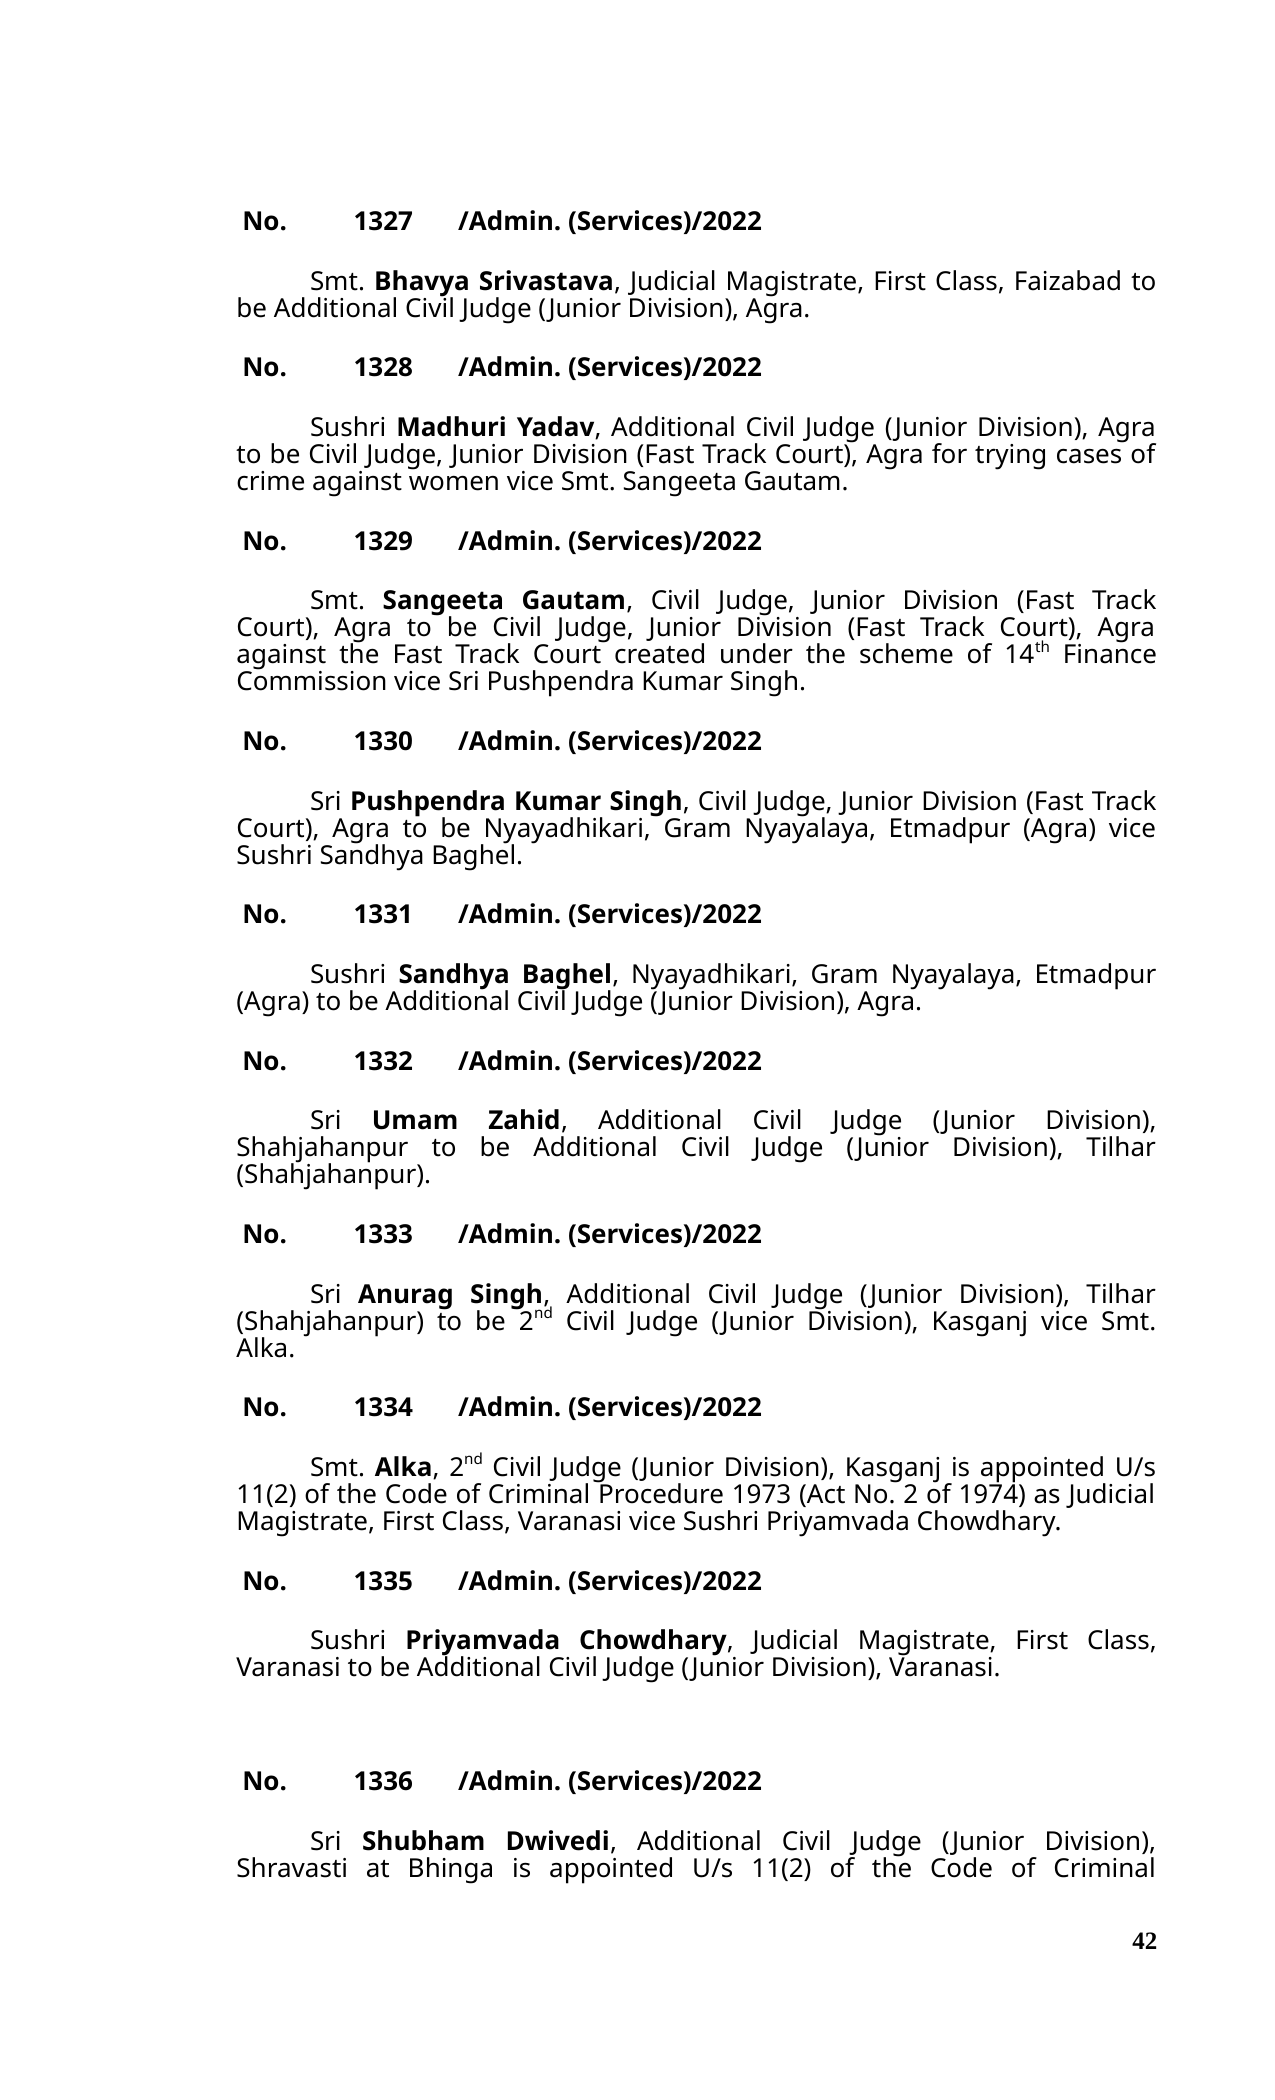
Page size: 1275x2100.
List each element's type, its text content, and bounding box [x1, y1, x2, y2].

text Sushri Priyamvada Chowdhary, Judicial Magistrate, First Class, Varanasi to be Additional Civil Judge (Junior Division), Varanasi. [236, 1628, 1157, 1682]
table_header [310, 1216, 452, 1254]
table_header No. [236, 1763, 310, 1802]
table_header No. [236, 723, 310, 762]
text Sri Umam Zahid, Additional Civil Judge (Junior Division), Shahjahanpur to be Additional Civil Judge (Junior Division), Tilhar (Shahjahanpur). [236, 1108, 1157, 1189]
text Smt. Sangeeta Gautam, Civil Judge, Junior Division (Fast Track Court), Agra to be Civil Judge, Junior Division (Fast Track Court), Agra against the Fast Track Court created under the scheme of 14th Finance Commission vice Sri Pushpendra Kumar Singh. [236, 588, 1157, 696]
table_header No. [236, 1390, 310, 1428]
table_header No. [236, 896, 310, 935]
table_header /Admin. (Services)/2022 [452, 1563, 795, 1601]
text Sri Anurag Singh, Additional Civil Judge (Junior Division), Tilhar (Shahjahanpur) to be 2nd Civil Judge (Junior Division), Kasganj vice Smt. Alka. [236, 1282, 1157, 1362]
table_header /Admin. (Services)/2022 [452, 350, 795, 388]
table_header /Admin. (Services)/2022 [452, 1043, 795, 1081]
table_header /Admin. (Services)/2022 [452, 1763, 795, 1802]
table_header /Admin. (Services)/2022 [452, 723, 795, 762]
table_header [310, 1390, 452, 1428]
table_header /Admin. (Services)/2022 [452, 523, 795, 561]
table_header No. [236, 1216, 310, 1254]
text Sushri Sandhya Baghel, Nyayadhikari, Gram Nyayalaya, Etmadpur (Agra) to be Additional Civil Judge (Junior Division), Agra. [236, 962, 1157, 1016]
text Sri Shubham Dwivedi, Additional Civil Judge (Junior Division), Shravasti at Bhinga is appointed U/s 11(2) of the Code of Criminal [236, 1828, 1157, 1882]
text Smt. Alka, 2nd Civil Judge (Junior Division), Kasganj is appointed U/s 11(2) of the Code of Criminal Procedure 1973 (Act No. 2 of 1974) as Judicial Magistrate, First Class, Varanasi vice Sushri Priyamvada Chowdhary. [236, 1455, 1157, 1536]
table_header [310, 896, 452, 935]
table_header /Admin. (Services)/2022 [452, 896, 795, 935]
table_header /Admin. (Services)/2022 [452, 203, 795, 242]
text Smt. Bhavya Srivastava, Judicial Magistrate, First Class, Faizabad to be Additional Civil Judge (Junior Division), Agra. [236, 268, 1157, 322]
table_header No. [236, 1563, 310, 1601]
table_header No. [236, 203, 310, 242]
text Sri Pushpendra Kumar Singh, Civil Judge, Junior Division (Fast Track Court), Agra to be Nyayadhikari, Gram Nyayalaya, Etmadpur (Agra) vice Sushri Sandhya Baghel. [236, 788, 1157, 869]
table_header /Admin. (Services)/2022 [452, 1216, 795, 1254]
table_header [310, 523, 452, 561]
table_header [310, 203, 452, 242]
table_header /Admin. (Services)/2022 [452, 1390, 795, 1428]
text Sushri Madhuri Yadav, Additional Civil Judge (Junior Division), Agra to be Civil Judge, Junior Division (Fast Track Court), Agra for trying cases of crime against women vice Smt. Sangeeta Gautam. [236, 415, 1157, 496]
table_header No. [236, 1043, 310, 1081]
table_header [310, 350, 452, 388]
table_header [310, 1043, 452, 1081]
table_header No. [236, 523, 310, 561]
table_header [310, 1763, 452, 1802]
table_header No. [236, 350, 310, 388]
table_header [310, 723, 452, 762]
table_header [310, 1563, 452, 1601]
